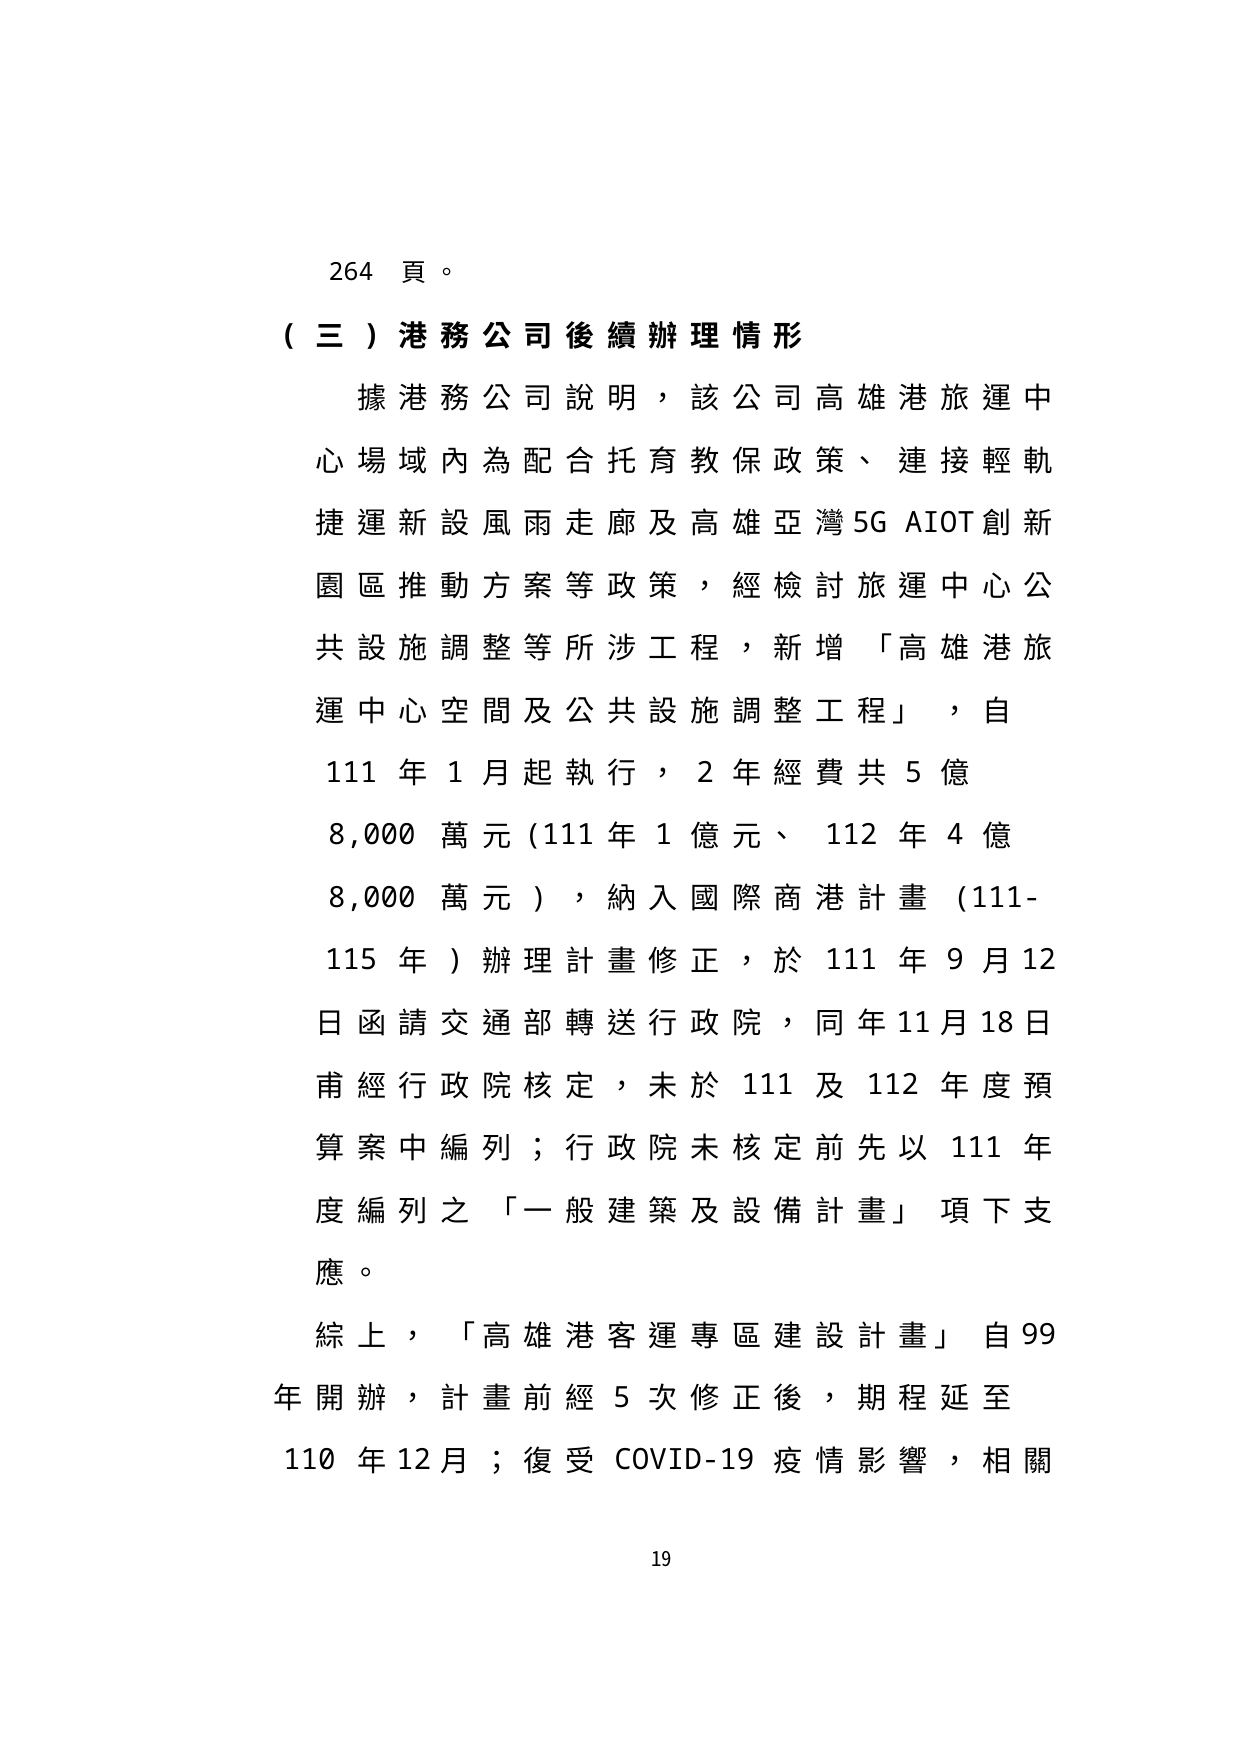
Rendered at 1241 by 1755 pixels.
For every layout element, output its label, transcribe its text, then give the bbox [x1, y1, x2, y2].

text 據港務公司說明，該公司高雄港旅運中心場域內為配合托育教保政策、連接輕軌捷運新設風雨走廊及高雄亞灣5G AIOT創新園區推動方案等政策，經檢討旅運中心公共設施調整等所涉工程，新增「高雄港旅運中心空間及公共設施調整工程」，自111年1月起執行，2年經費共5億8,000萬元(111年1億元、112年4億8,000萬元)，納入國際商港計畫(111-115年)辦理計畫修正，於111年9月12日函請交通部轉送行政院，同年11月18日甫經行政院核定，未於111及112年度預算案中編列；行政院未核定前先以111年度編列之「一般建築及設備計畫」項下支應。 [273, 354, 1059, 1292]
text 264頁。 [179, 229, 1059, 292]
text (三)港務公司後續辦理情形 [243, 292, 1059, 354]
text 綜上，「高雄港客運專區建設計畫」自99年開辦，計畫前經5次修正後，期程延至110年12月；復受COVID-19疫情影響，相關 [243, 1292, 1059, 1479]
